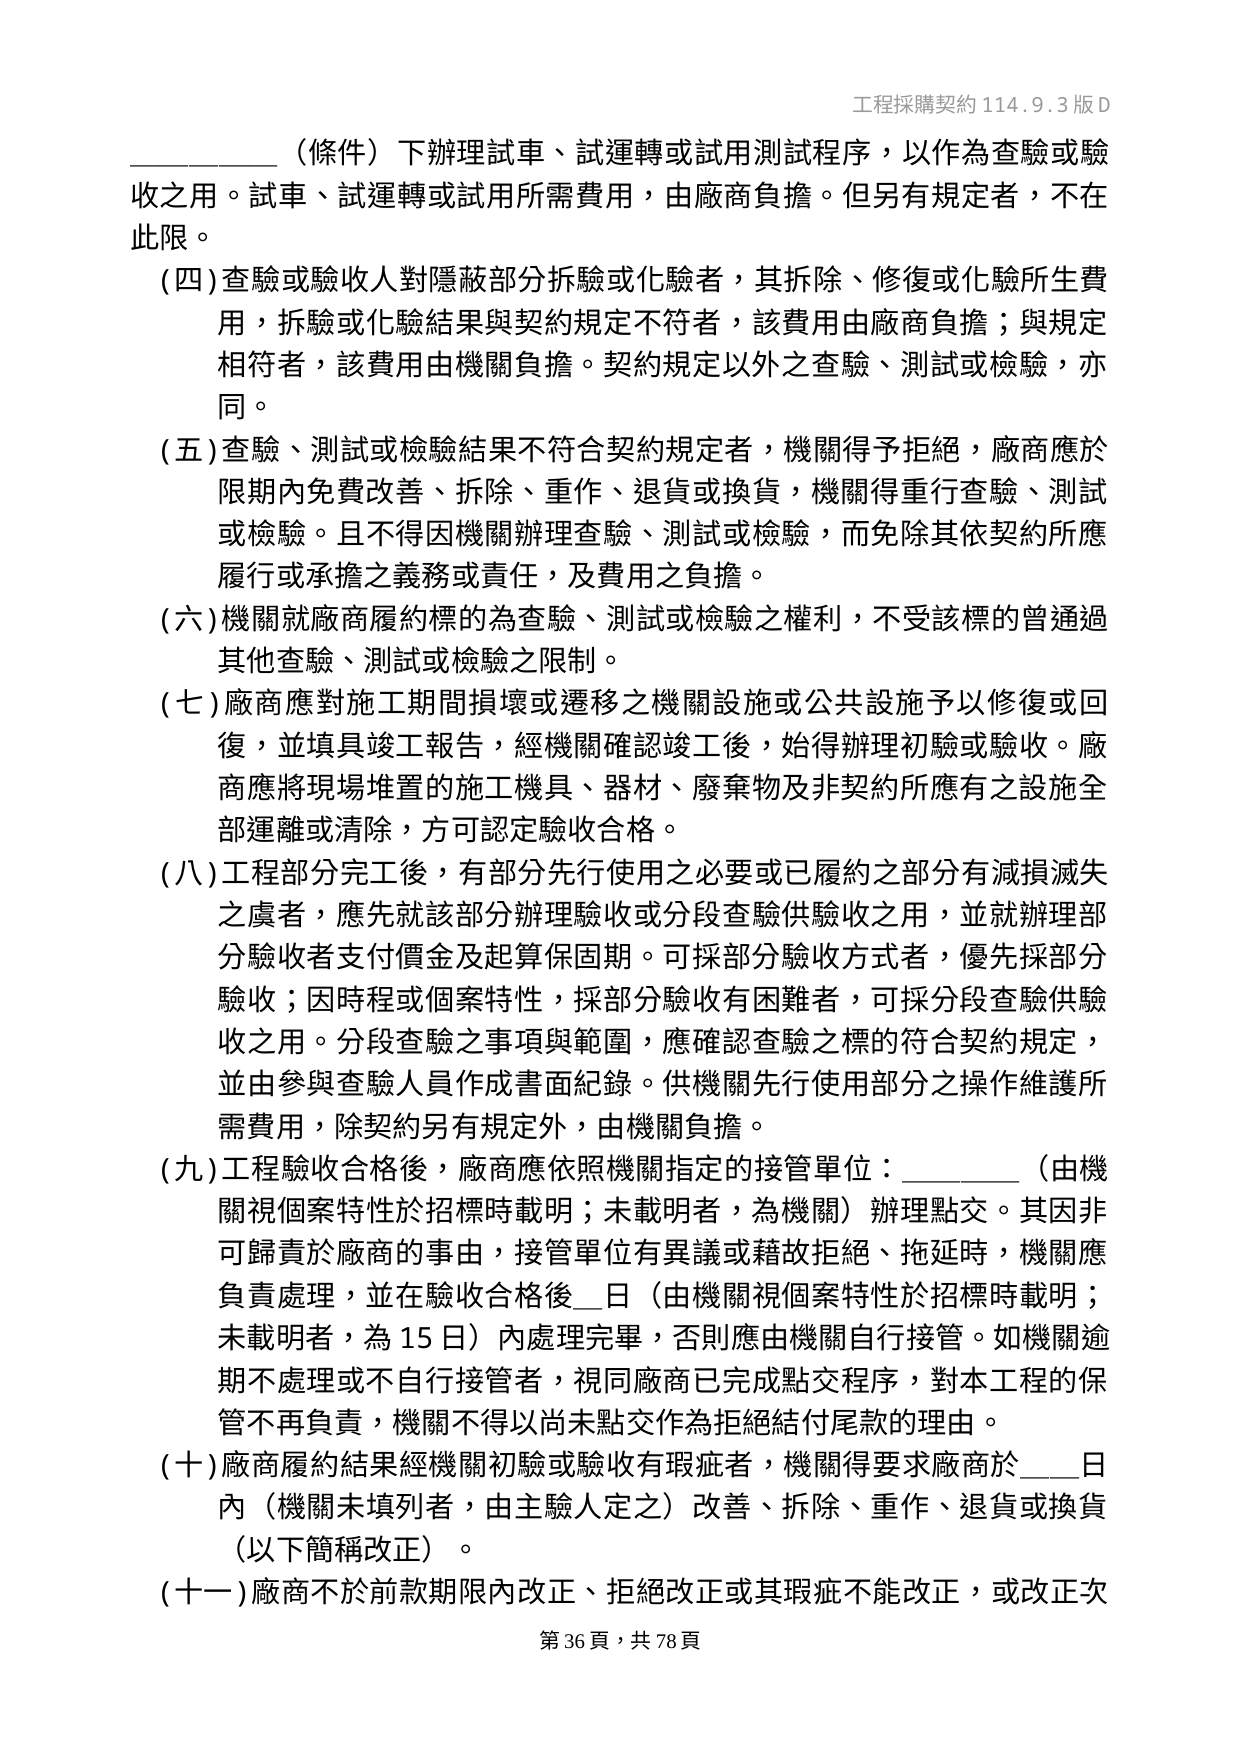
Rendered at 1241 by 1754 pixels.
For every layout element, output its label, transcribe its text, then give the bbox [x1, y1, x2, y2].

text (四)查驗或驗收人對隱蔽部分拆驗或化驗者，其拆除、修復或化驗所生費用，拆驗或化驗結果與契約規定不符者，該費用由廠商負擔；與規定相符者，該費用由機關負擔。契約規定以外之查驗、測試或檢驗，亦同。 [156, 257, 1110, 426]
text ＿＿＿＿＿（條件）下辦理試車、試運轉或試用測試程序，以作為查驗或驗收之用。試車、試運轉或試用所需費用，由廠商負擔。但另有規定者，不在此限。 [130, 130, 1110, 257]
text (八)工程部分完工後，有部分先行使用之必要或已履約之部分有減損滅失之虞者，應先就該部分辦理驗收或分段查驗供驗收之用，並就辦理部分驗收者支付價金及起算保固期。可採部分驗收方式者，優先採部分驗收；因時程或個案特性，採部分驗收有困難者，可採分段查驗供驗收之用。分段查驗之事項與範圍，應確認查驗之標的符合契約規定，並由參與查驗人員作成書面紀錄。供機關先行使用部分之操作維護所需費用，除契約另有規定外，由機關負擔。 [156, 849, 1110, 1145]
text (十一)廠商不於前款期限內改正、拒絕改正或其瑕疵不能改正，或改正次 [156, 1569, 1110, 1611]
text (九)工程驗收合格後，廠商應依照機關指定的接管單位：＿＿＿＿（由機關視個案特性於招標時載明；未載明者，為機關）辦理點交。其因非可歸責於廠商的事由，接管單位有異議或藉故拒絕、拖延時，機關應負責處理，並在驗收合格後＿日（由機關視個案特性於招標時載明；未載明者，為15日）內處理完畢，否則應由機關自行接管。如機關逾期不處理或不自行接管者，視同廠商已完成點交程序，對本工程的保管不再負責，機關不得以尚未點交作為拒絕結付尾款的理由。 [156, 1145, 1110, 1442]
text (六)機關就廠商履約標的為查驗、測試或檢驗之權利，不受該標的曾通過其他查驗、測試或檢驗之限制。 [156, 595, 1110, 680]
text (五)查驗、測試或檢驗結果不符合契約規定者，機關得予拒絕，廠商應於限期內免費改善、拆除、重作、退貨或換貨，機關得重行查驗、測試或檢驗。且不得因機關辦理查驗、測試或檢驗，而免除其依契約所應履行或承擔之義務或責任，及費用之負擔。 [156, 426, 1110, 595]
text (十)廠商履約結果經機關初驗或驗收有瑕疵者，機關得要求廠商於＿＿日內（機關未填列者，由主驗人定之）改善、拆除、重作、退貨或換貨（以下簡稱改正）。 [156, 1442, 1110, 1569]
text (七)廠商應對施工期間損壞或遷移之機關設施或公共設施予以修復或回復，並填具竣工報告，經機關確認竣工後，始得辦理初驗或驗收。廠商應將現場堆置的施工機具、器材、廢棄物及非契約所應有之設施全部運離或清除，方可認定驗收合格。 [156, 680, 1110, 849]
